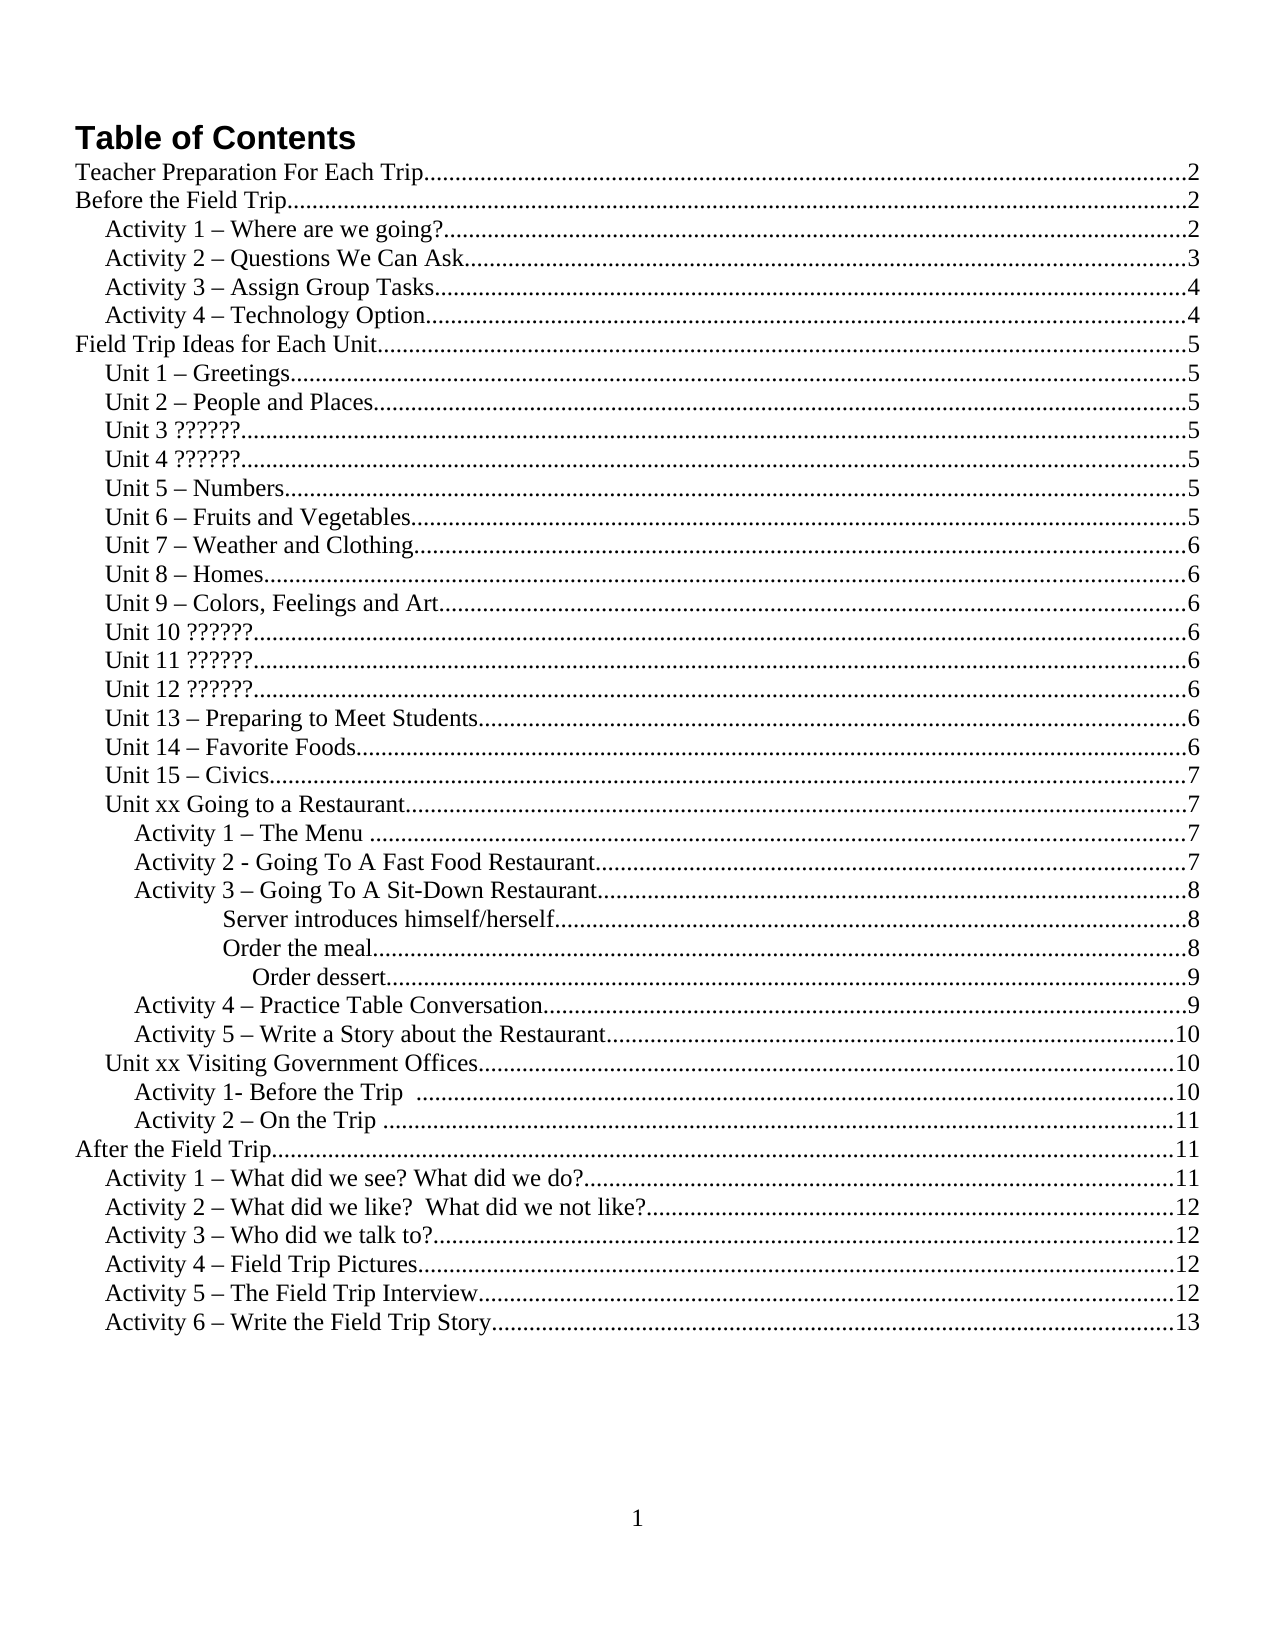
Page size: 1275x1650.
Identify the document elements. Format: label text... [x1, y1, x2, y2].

text Unit 13 – Preparing to Meet Students 6 [104, 703, 1200, 732]
text Server introduces himself/herself 8 [222, 904, 1200, 933]
text Unit 5 – Numbers 5 [104, 473, 1200, 502]
text Field Trip Ideas for Each Unit 5 [75, 329, 1200, 358]
text Activity 4 – Technology Option 4 [104, 300, 1200, 329]
text Activity 3 – Assign Group Tasks 4 [104, 272, 1200, 300]
text Order the meal 8 [222, 933, 1200, 962]
text Activity 4 – Field Trip Pictures 12 [104, 1249, 1200, 1278]
text Activity 1- Before the Trip 10 [134, 1077, 1200, 1105]
text Unit xx Going to a Restaurant 7 [104, 789, 1200, 818]
subtitle Table of Contents [75, 118, 1200, 157]
text Unit 2 – People and Places 5 [104, 387, 1200, 415]
text Activity 5 – Write a Story about the Restaurant 10 [134, 1019, 1200, 1048]
text Activity 1 – The Menu 7 [134, 818, 1200, 847]
text Unit 14 – Favorite Foods 6 [104, 732, 1200, 760]
text Unit xx Visiting Government Offices 10 [104, 1048, 1200, 1077]
text Unit 8 – Homes 6 [104, 559, 1200, 588]
text Activity 2 – Questions We Can Ask 3 [104, 243, 1200, 272]
text Activity 3 – Who did we talk to? 12 [104, 1220, 1200, 1249]
text Unit 1 – Greetings 5 [104, 358, 1200, 387]
text Unit 12 ?????? 6 [104, 674, 1200, 703]
text Before the Field Trip 2 [75, 185, 1200, 214]
text Unit 10 ?????? 6 [104, 617, 1200, 645]
text Activity 2 - Going To A Fast Food Restaurant 7 [134, 847, 1200, 875]
text Unit 3 ?????? 5 [104, 415, 1200, 444]
text Teacher Preparation For Each Trip 2 [75, 157, 1200, 185]
text Activity 5 – The Field Trip Interview 12 [104, 1278, 1200, 1307]
text Activity 2 – On the Trip 11 [134, 1105, 1200, 1134]
text Activity 6 – Write the Field Trip Story 13 [104, 1307, 1200, 1335]
text Activity 3 – Going To A Sit-Down Restaurant 8 [134, 875, 1200, 904]
text Activity 2 – What did we like? What did we not like? 12 [104, 1192, 1200, 1220]
text After the Field Trip 11 [75, 1134, 1200, 1163]
text Unit 6 – Fruits and Vegetables 5 [104, 502, 1200, 530]
text Order dessert 9 [252, 962, 1200, 990]
text Unit 15 – Civics 7 [104, 760, 1200, 789]
text Unit 7 – Weather and Clothing 6 [104, 530, 1200, 559]
text Activity 4 – Practice Table Conversation 9 [134, 990, 1200, 1019]
text Activity 1 – What did we see? What did we do? 11 [104, 1163, 1200, 1192]
text Unit 4 ?????? 5 [104, 444, 1200, 473]
text Activity 1 – Where are we going? 2 [104, 214, 1200, 243]
text Unit 11 ?????? 6 [104, 645, 1200, 674]
text Unit 9 – Colors, Feelings and Art 6 [104, 588, 1200, 617]
